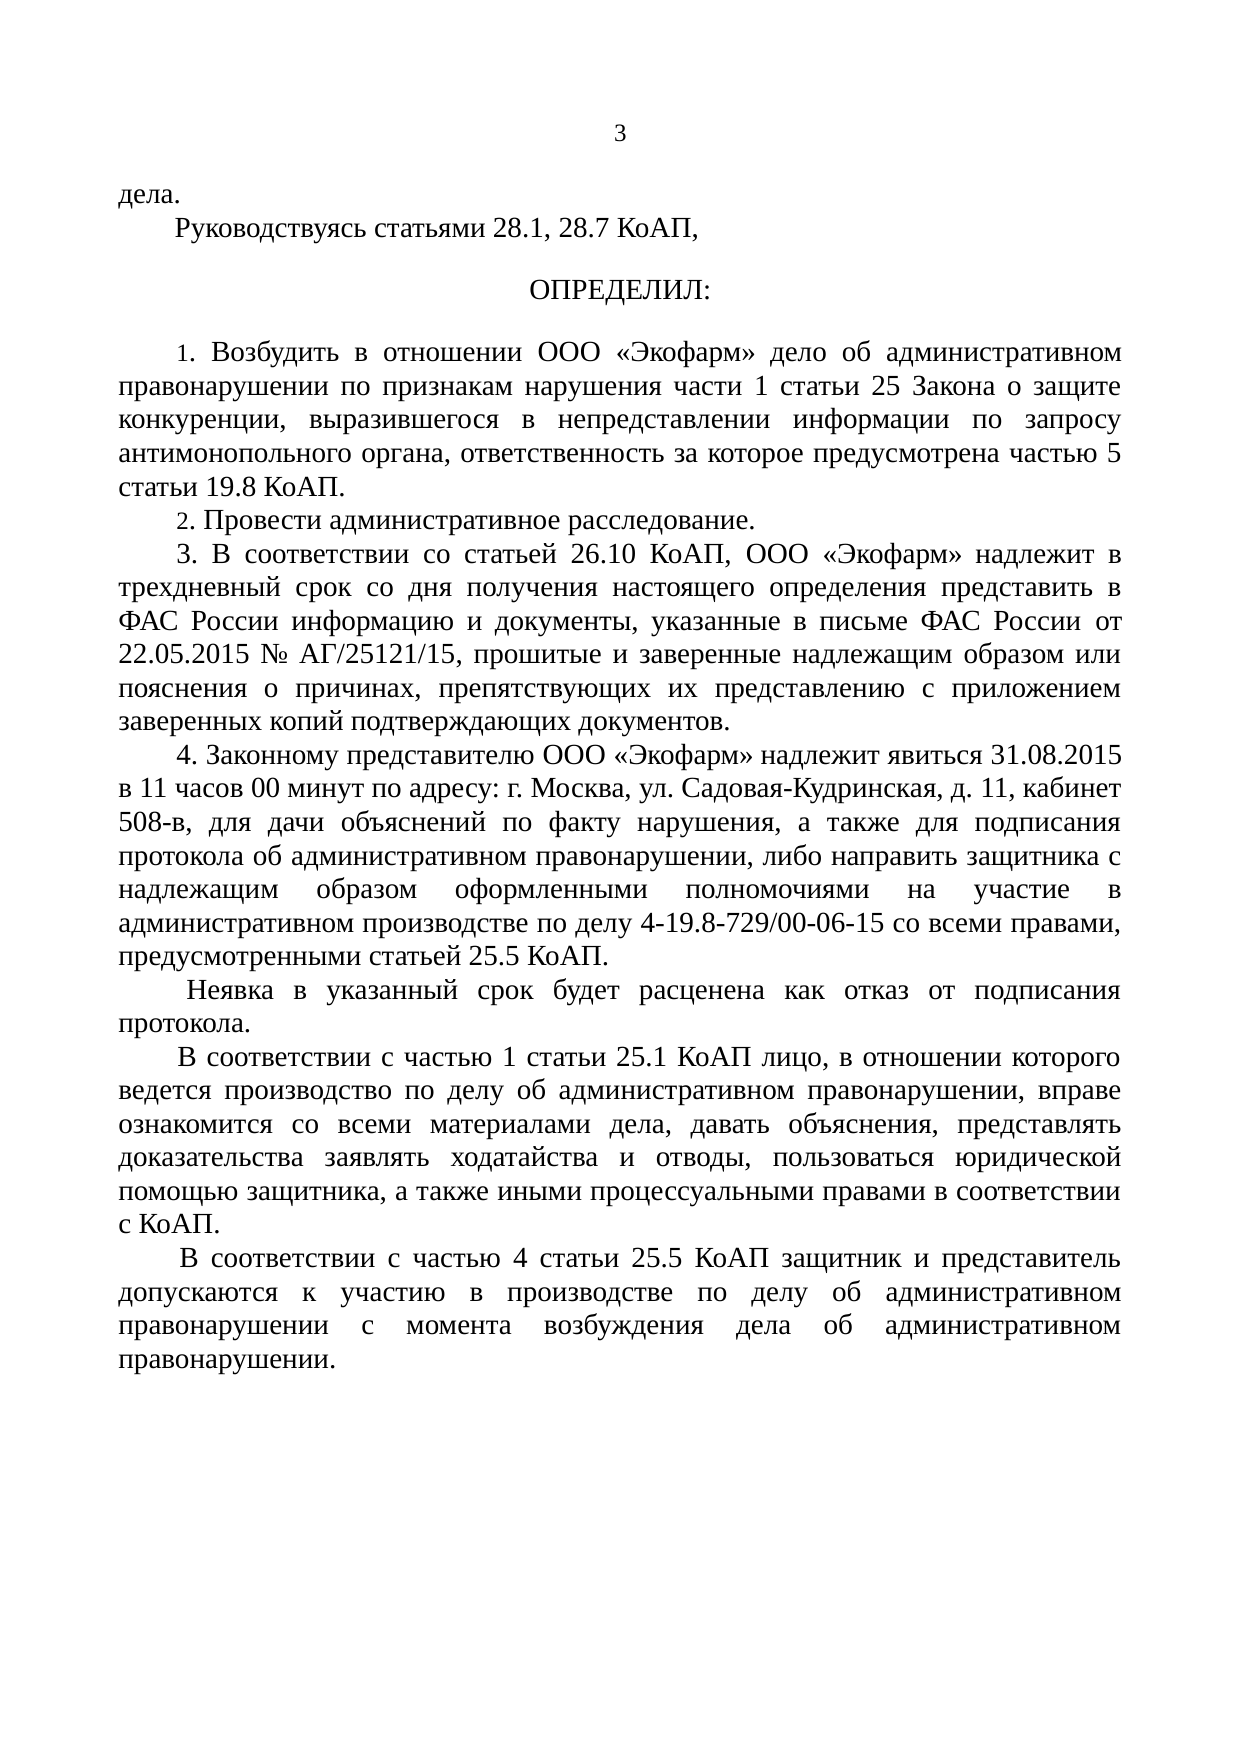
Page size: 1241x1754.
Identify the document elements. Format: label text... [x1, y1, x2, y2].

text 1. Возбудить в отношении ООО «Экофарм» дело об административном правонарушении по признакам нарушения части 1 статьи 25 Закона о защите конкуренции, выразившегося в непредставлении информации по запросу антимонопольного органа, ответственность за которое предусмотрена частью 5 статьи 19.8 КоАП. [118, 334, 1122, 502]
text 3. В соответствии со статьей 26.10 КоАП, ООО «Экофарм» надлежит в трехдневный срок со дня получения настоящего определения представить в ФАС России информацию и документы, указанные в письме ФАС России от 22.05.2015 № АГ/25121/15, прошитые и заверенные надлежащим образом или пояснения о причинах, препятствующих их представлению с приложением заверенных копий подтверждающих документов. [118, 536, 1122, 737]
text ОПРЕДЕЛИЛ: [118, 272, 1122, 306]
text 4. Законному представителю ООО «Экофарм» надлежит явиться 31.08.2015 в 11 часов 00 минут по адресу: г. Москва, ул. Садовая-Кудринская, д. 11, кабинет 508-в, для дачи объяснений по факту нарушения, а также для подписания протокола об административном правонарушении, либо направить защитника с надлежащим образом оформленными полномочиями на участие в административном производстве по делу 4-19.8-729/00-06-15 со всеми правами, предусмотренными статьей 25.5 КоАП. [118, 737, 1122, 972]
text дела. [118, 176, 1122, 210]
text В соответствии с частью 4 статьи 25.5 КоАП защитник и представитель допускаются к участию в производстве по делу об административном правонарушении с момента возбуждения дела об административном правонарушении. [118, 1240, 1122, 1374]
text Руководствуясь статьями 28.1, 28.7 КоАП, [118, 210, 1122, 243]
text 2. Провести административное расследование. [118, 502, 1122, 536]
text Неявка в указанный срок будет расценена как отказ от подписания протокола. [118, 972, 1122, 1039]
text В соответствии с частью 1 статьи 25.1 КоАП лицо, в отношении которого ведется производство по делу об административном правонарушении, вправе ознакомится со всеми материалами дела, давать объяснения, представлять доказательства заявлять ходатайства и отводы, пользоваться юридической помощью защитника, а также иными процессуальными правами в соответствии с КоАП. [118, 1039, 1122, 1240]
